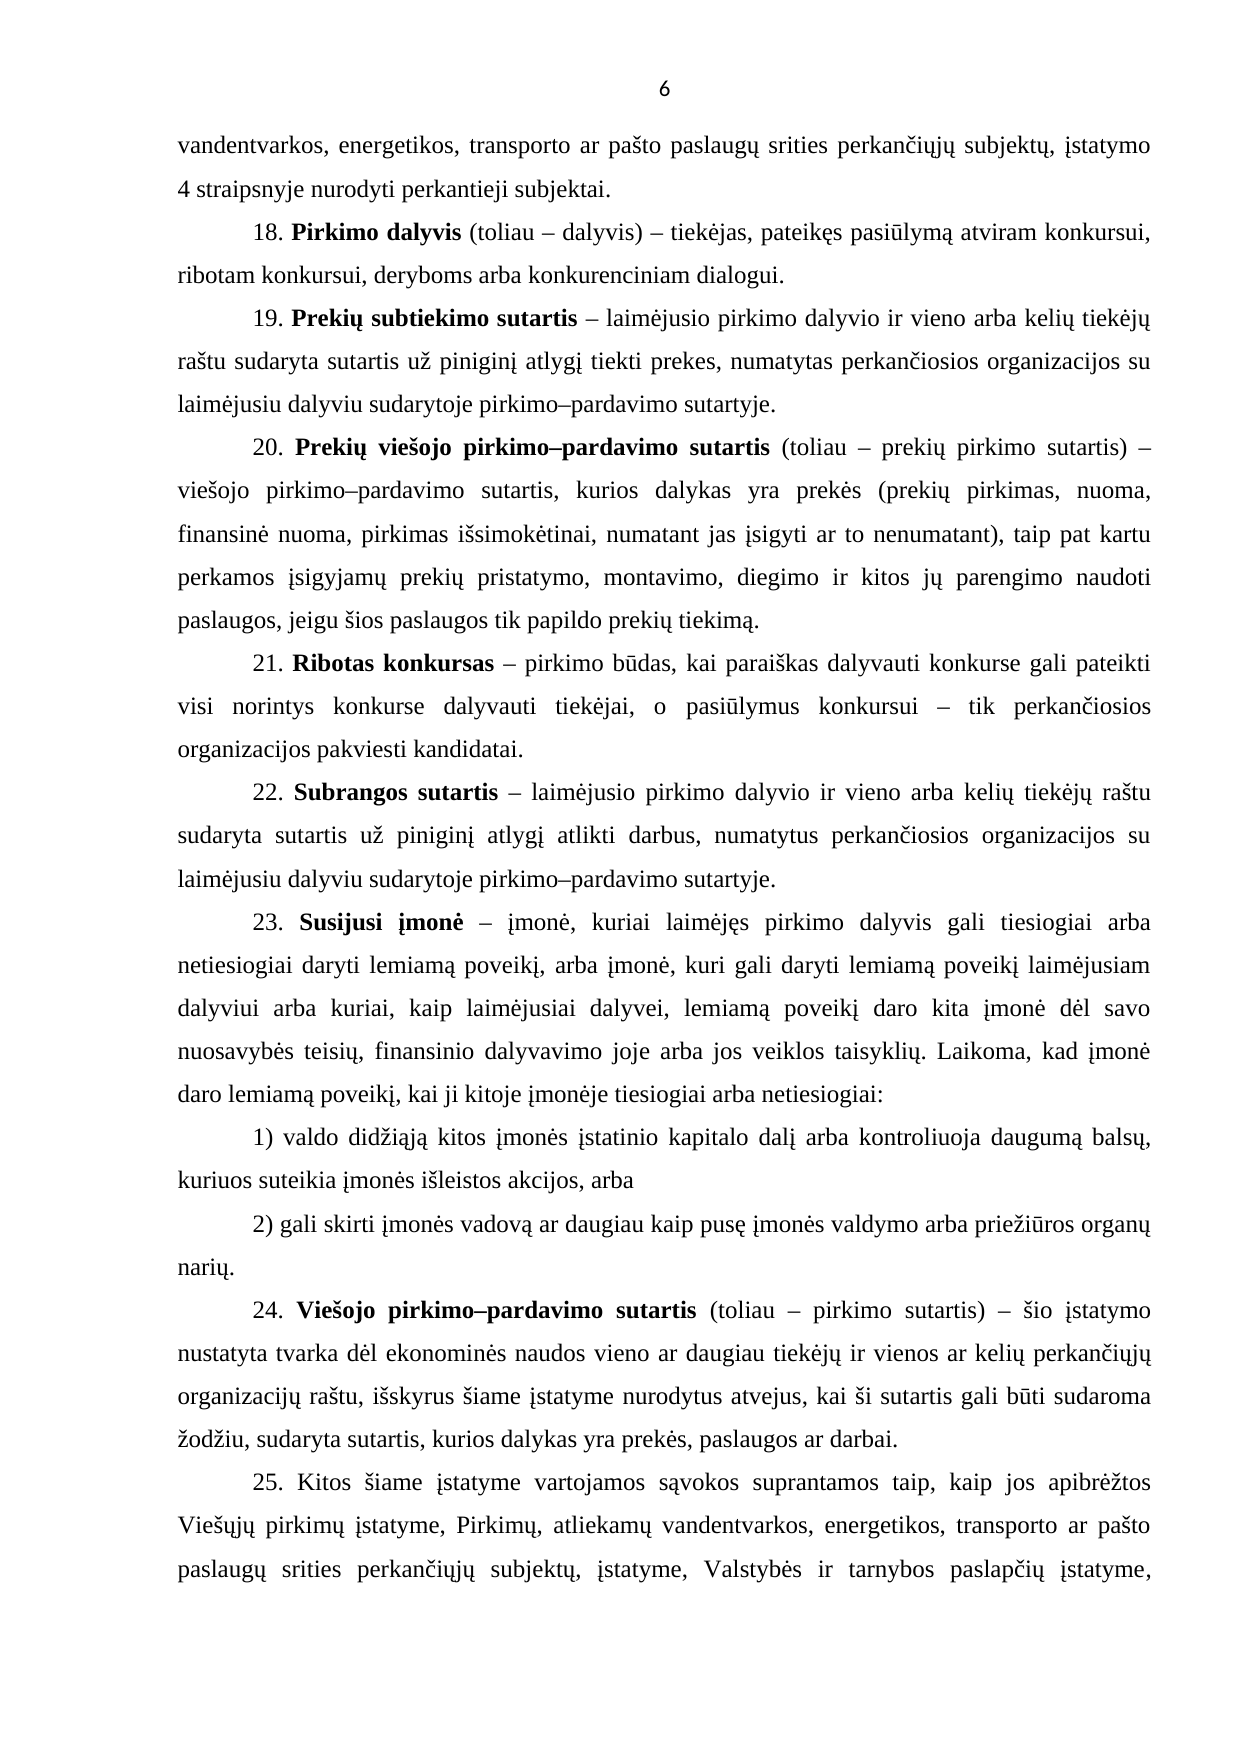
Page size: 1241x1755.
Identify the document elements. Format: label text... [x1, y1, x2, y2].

text 23. Susijusi įmonė – įmonė, kuriai laimėjęs pirkimo dalyvis gali tiesiogiai arba netiesiogiai daryti lemiamą poveikį, arba įmonė, kuri gali daryti lemiamą poveikį laimėjusiam dalyviui arba kuriai, kaip laimėjusiai dalyvei, lemiamą poveikį daro kita įmonė dėl savo nuosavybės teisių, finansinio dalyvavimo joje arba jos veiklos taisyklių. Laikoma, kad įmonė daro lemiamą poveikį, kai ji kitoje įmonėje tiesiogiai arba netiesiogiai: [177, 907, 1152, 1108]
text 25. Kitos šiame įstatyme vartojamos sąvokos suprantamos taip, kaip jos apibrėžtos Viešųjų pirkimų įstatyme, Pirkimų, atliekamų vandentvarkos, energetikos, transporto ar pašto paslaugų srities perkančiųjų subjektų, įstatyme, Valstybės ir tarnybos paslapčių įstatyme, [177, 1467, 1152, 1582]
text 20. Prekių viešojo pirkimo–pardavimo sutartis (toliau – prekių pirkimo sutartis) – viešojo pirkimo–pardavimo sutartis, kurios dalykas yra prekės (prekių pirkimas, nuoma, finansinė nuoma, pirkimas išsimokėtinai, numatant jas įsigyti ar to nenumatant), taip pat kartu perkamos įsigyjamų prekių pristatymo, montavimo, diegimo ir kitos jų parengimo naudoti paslaugos, jeigu šios paslaugos tik papildo prekių tiekimą. [177, 432, 1152, 634]
text 24. Viešojo pirkimo–pardavimo sutartis (toliau – pirkimo sutartis) – šio įstatymo nustatyta tvarka dėl ekonominės naudos vieno ar daugiau tiekėjų ir vienos ar kelių perkančiųjų organizacijų raštu, išskyrus šiame įstatyme nurodytus atvejus, kai ši sutartis gali būti sudaroma žodžiu, sudaryta sutartis, kurios dalykas yra prekės, paslaugos ar darbai. [177, 1295, 1152, 1453]
text 2) gali skirti įmonės vadovą ar daugiau kaip pusę įmonės valdymo arba priežiūros organų narių. [177, 1209, 1152, 1281]
text 22. Subrangos sutartis – laimėjusio pirkimo dalyvio ir vieno arba kelių tiekėjų raštu sudaryta sutartis už piniginį atlygį atlikti darbus, numatytus perkančiosios organizacijos su laimėjusiu dalyviu sudarytoje pirkimo–pardavimo sutartyje. [177, 777, 1152, 892]
text 19. Prekių subtiekimo sutartis – laimėjusio pirkimo dalyvio ir vieno arba kelių tiekėjų raštu sudaryta sutartis už piniginį atlygį tiekti prekes, numatytas perkančiosios organizacijos su laimėjusiu dalyviu sudarytoje pirkimo–pardavimo sutartyje. [177, 303, 1152, 418]
text vandentvarkos, energetikos, transporto ar pašto paslaugų srities perkančiųjų subjektų, įstatymo 4 straipsnyje nurodyti perkantieji subjektai. [177, 131, 1152, 202]
text 1) valdo didžiąją kitos įmonės įstatinio kapitalo dalį arba kontroliuoja daugumą balsų, kuriuos suteikia įmonės išleistos akcijos, arba [177, 1122, 1152, 1194]
text 18. Pirkimo dalyvis (toliau – dalyvis) – tiekėjas, pateikęs pasiūlymą atviram konkursui, ribotam konkursui, deryboms arba konkurenciniam dialogui. [177, 217, 1152, 289]
text 21. Ribotas konkursas – pirkimo būdas, kai paraiškas dalyvauti konkurse gali pateikti visi norintys konkurse dalyvauti tiekėjai, o pasiūlymus konkursui – tik perkančiosios organizacijos pakviesti kandidatai. [177, 648, 1152, 763]
